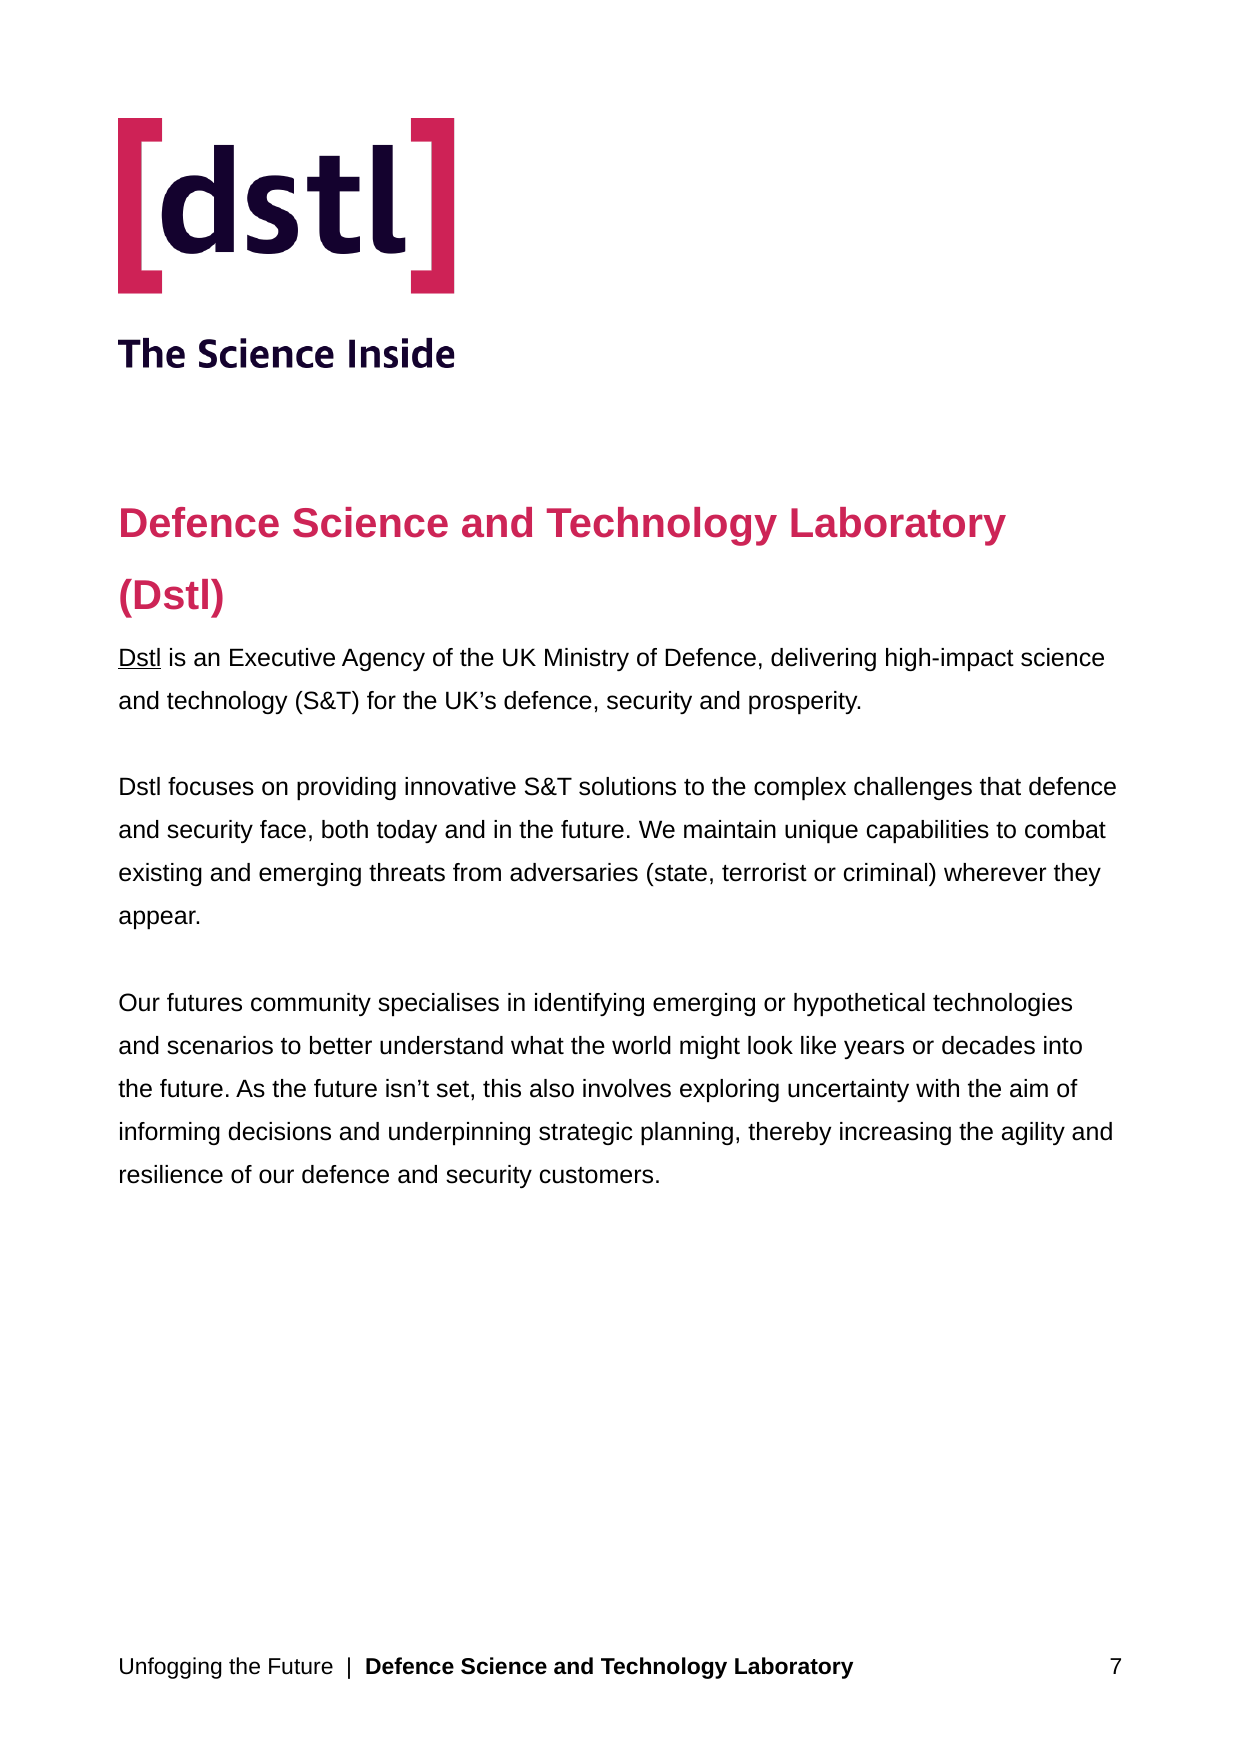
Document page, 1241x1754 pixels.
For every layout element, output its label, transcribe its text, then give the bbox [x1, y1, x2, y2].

subtitle Defence Science and Technology Laboratory (Dstl) [118, 499, 1122, 619]
text Dstl is an Executive Agency of the UK Ministry of Defence, delivering high-impact science and technology (S&T) for the UK’s defence, security and prosperity. [118, 643, 1122, 714]
text Our futures community specialises in identifying emerging or hypothetical technologies and scenarios to better understand what the world might look like years or decades into the future. As the future isn’t set, this also involves exploring uncertainty with the aim of informing decisions and underpinning strategic planning, thereby increasing the agility and resilience of our defence and security customers. [118, 988, 1122, 1189]
text Dstl focuses on providing innovative S&T solutions to the complex challenges that defence and security face, both today and in the future. We maintain unique capabilities to combat existing and emerging threats from adversaries (state, terrorist or criminal) wherever they appear. [118, 772, 1122, 930]
